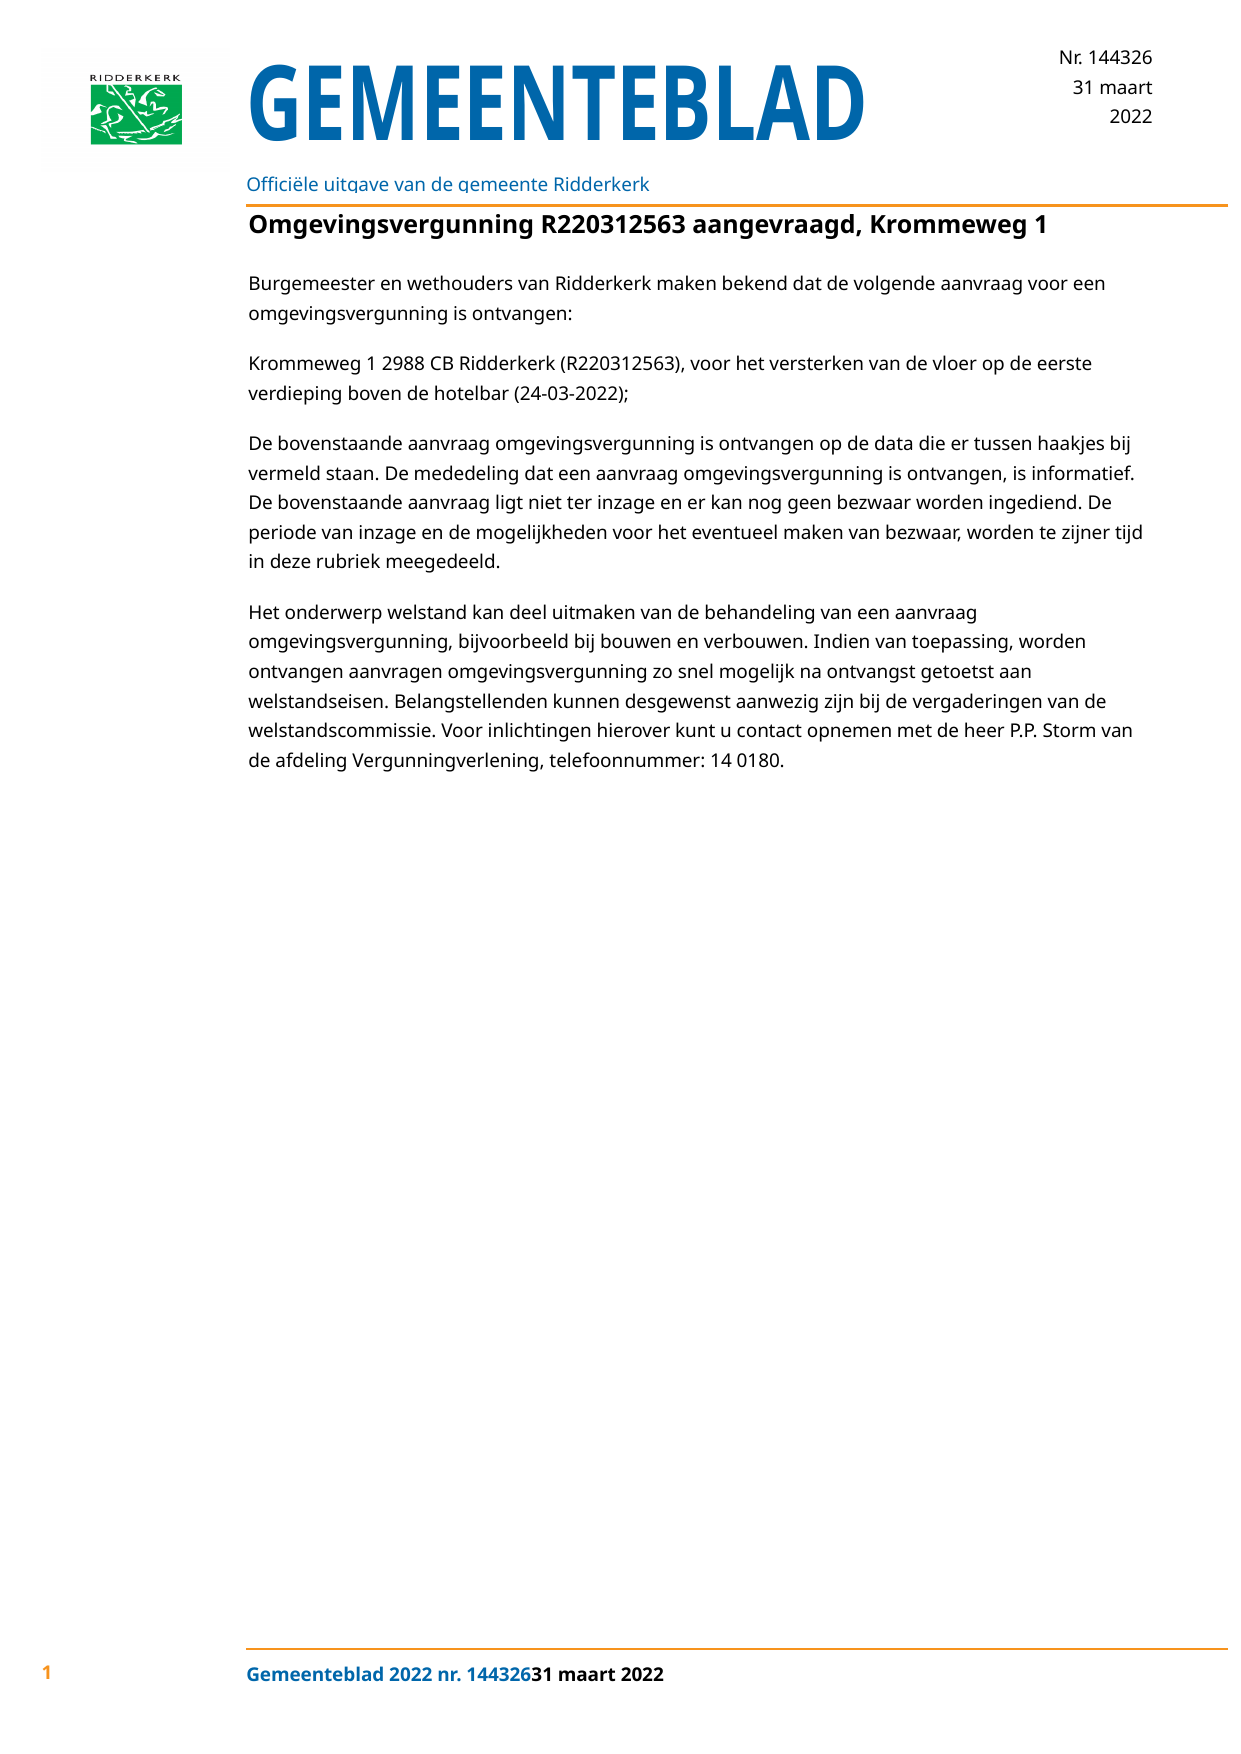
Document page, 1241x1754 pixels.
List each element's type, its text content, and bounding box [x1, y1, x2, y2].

picture [41, 47, 231, 172]
text Burgemeester en wethouders van Ridderkerk maken bekend dat de volgende aanvraag voor een omgevingsvergunning is ontvangen: [248, 270, 1152, 326]
text Krommeweg 1 2988 CB Ridderkerk (R220312563), voor het versterken van de vloer op de eerste verdieping boven de hotelbar (24-03-2022); [248, 350, 1152, 406]
text Omgevingsvergunning R220312563 aangevraagd, Krommeweg 1 [248, 207, 1152, 241]
text Het onderwerp welstand kan deel uitmaken van de behandeling van een aanvraag omgevingsvergunning, bijvoorbeeld bij bouwen en verbouwen. Indien van toepassing, worden ontvangen aanvragen omgevingsvergunning zo snel mogelijk na ontvangst getoetst aan welstandseisen. Belangstellenden kunnen desgewenst aanwezig zijn bij de vergaderingen van de welstandscommissie. Voor inlichtingen hierover kunt u contact opnemen met de heer P.P. Storm van de afdeling Vergunningverlening, telefoonnummer: 14 0180. [248, 599, 1152, 773]
text De bovenstaande aanvraag omgevingsvergunning is ontvangen op de data die er tussen haakjes bij vermeld staan. De mededeling dat een aanvraag omgevingsvergunning is ontvangen, is informatief. De bovenstaande aanvraag ligt niet ter inzage en er kan nog geen bezwaar worden ingediend. De periode van inzage en de mogelijkheden voor het eventueel maken van bezwaar, worden te zijner tijd in deze rubriek meegedeeld. [248, 430, 1152, 574]
